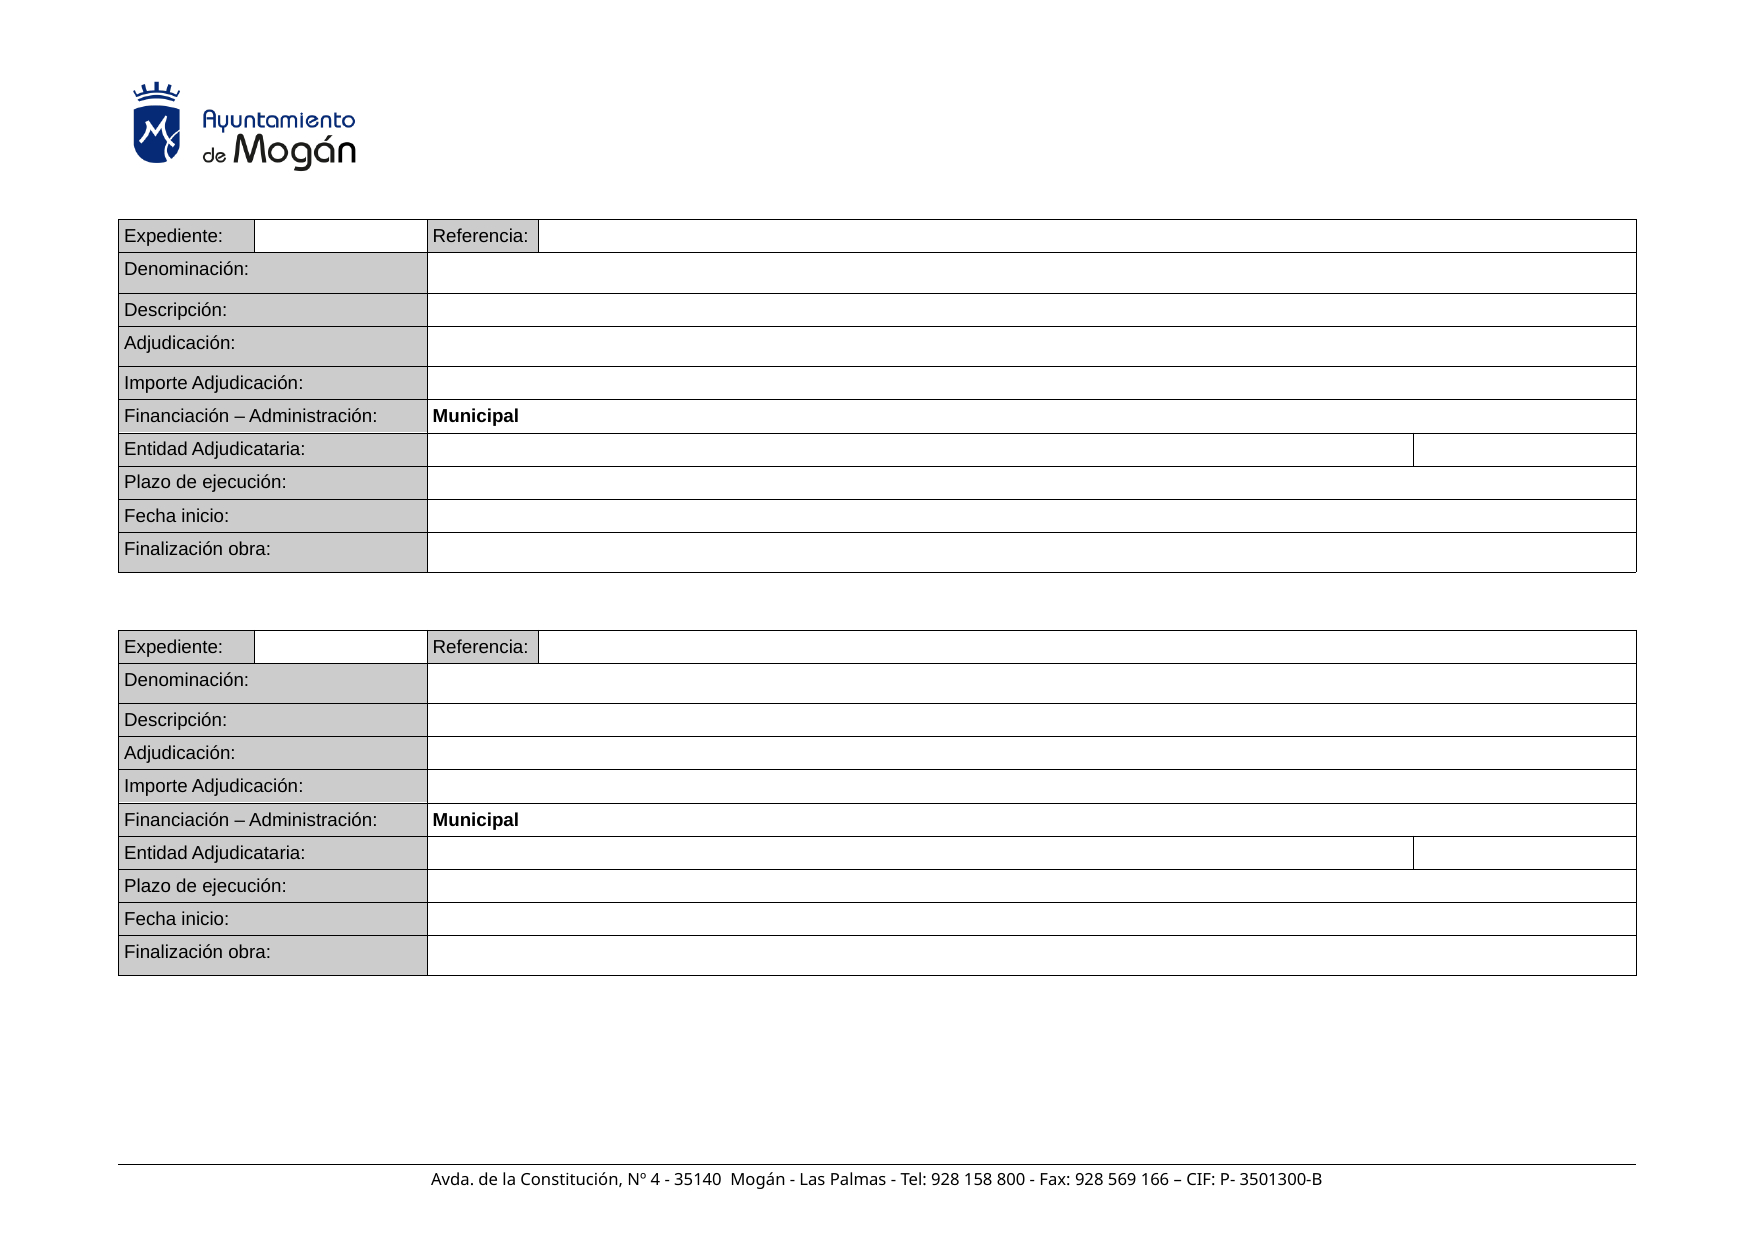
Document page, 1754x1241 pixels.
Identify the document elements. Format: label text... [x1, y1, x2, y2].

table_cell [428, 467, 1636, 499]
table_cell Financiación – Administración: [119, 804, 427, 836]
table_header Referencia: [428, 631, 538, 663]
table_cell Finalización obra: [119, 533, 427, 572]
table_header Expediente: [119, 631, 254, 663]
table_cell [428, 664, 1636, 703]
table_cell Denominación: [119, 253, 427, 293]
table_cell [428, 936, 1636, 975]
table_cell [428, 533, 1636, 572]
table_cell Importe Adjudicación: [119, 367, 427, 399]
table_header [255, 631, 427, 663]
table_cell [1414, 434, 1636, 466]
table_cell [428, 367, 1636, 399]
table_cell Entidad Adjudicataria: [119, 837, 427, 869]
table_cell Plazo de ejecución: [119, 870, 427, 902]
table_header Referencia: [428, 220, 538, 252]
table_cell Denominación: [119, 664, 427, 703]
picture [119, 60, 372, 189]
table_cell Fecha inicio: [119, 500, 427, 532]
table_cell [428, 737, 1636, 769]
table_cell Finalización obra: [119, 936, 427, 975]
table_header Expediente: [119, 220, 254, 252]
table_cell [428, 837, 1413, 869]
table_cell Fecha inicio: [119, 903, 427, 935]
table_header [539, 631, 1636, 663]
table_cell [428, 294, 1636, 326]
table_cell [428, 870, 1636, 902]
table_cell Financiación – Administración: [119, 400, 427, 432]
table_cell [428, 500, 1636, 532]
table_cell Municipal [428, 804, 1636, 836]
table_cell [428, 903, 1636, 935]
table_header [539, 220, 1636, 252]
table_cell Adjudicación: [119, 737, 427, 769]
table_cell Descripción: [119, 294, 427, 326]
table_cell [428, 327, 1636, 366]
table_cell [428, 770, 1636, 802]
table_cell Plazo de ejecución: [119, 467, 427, 499]
table_header [255, 220, 427, 252]
table_cell Entidad Adjudicataria: [119, 434, 427, 466]
table_cell Importe Adjudicación: [119, 770, 427, 802]
table_cell Descripción: [119, 704, 427, 736]
table_cell [428, 704, 1636, 736]
table_cell Adjudicación: [119, 327, 427, 366]
table_cell [428, 434, 1413, 466]
table_cell Municipal [428, 400, 1636, 432]
table_cell [428, 253, 1636, 293]
table_cell [1414, 837, 1636, 869]
